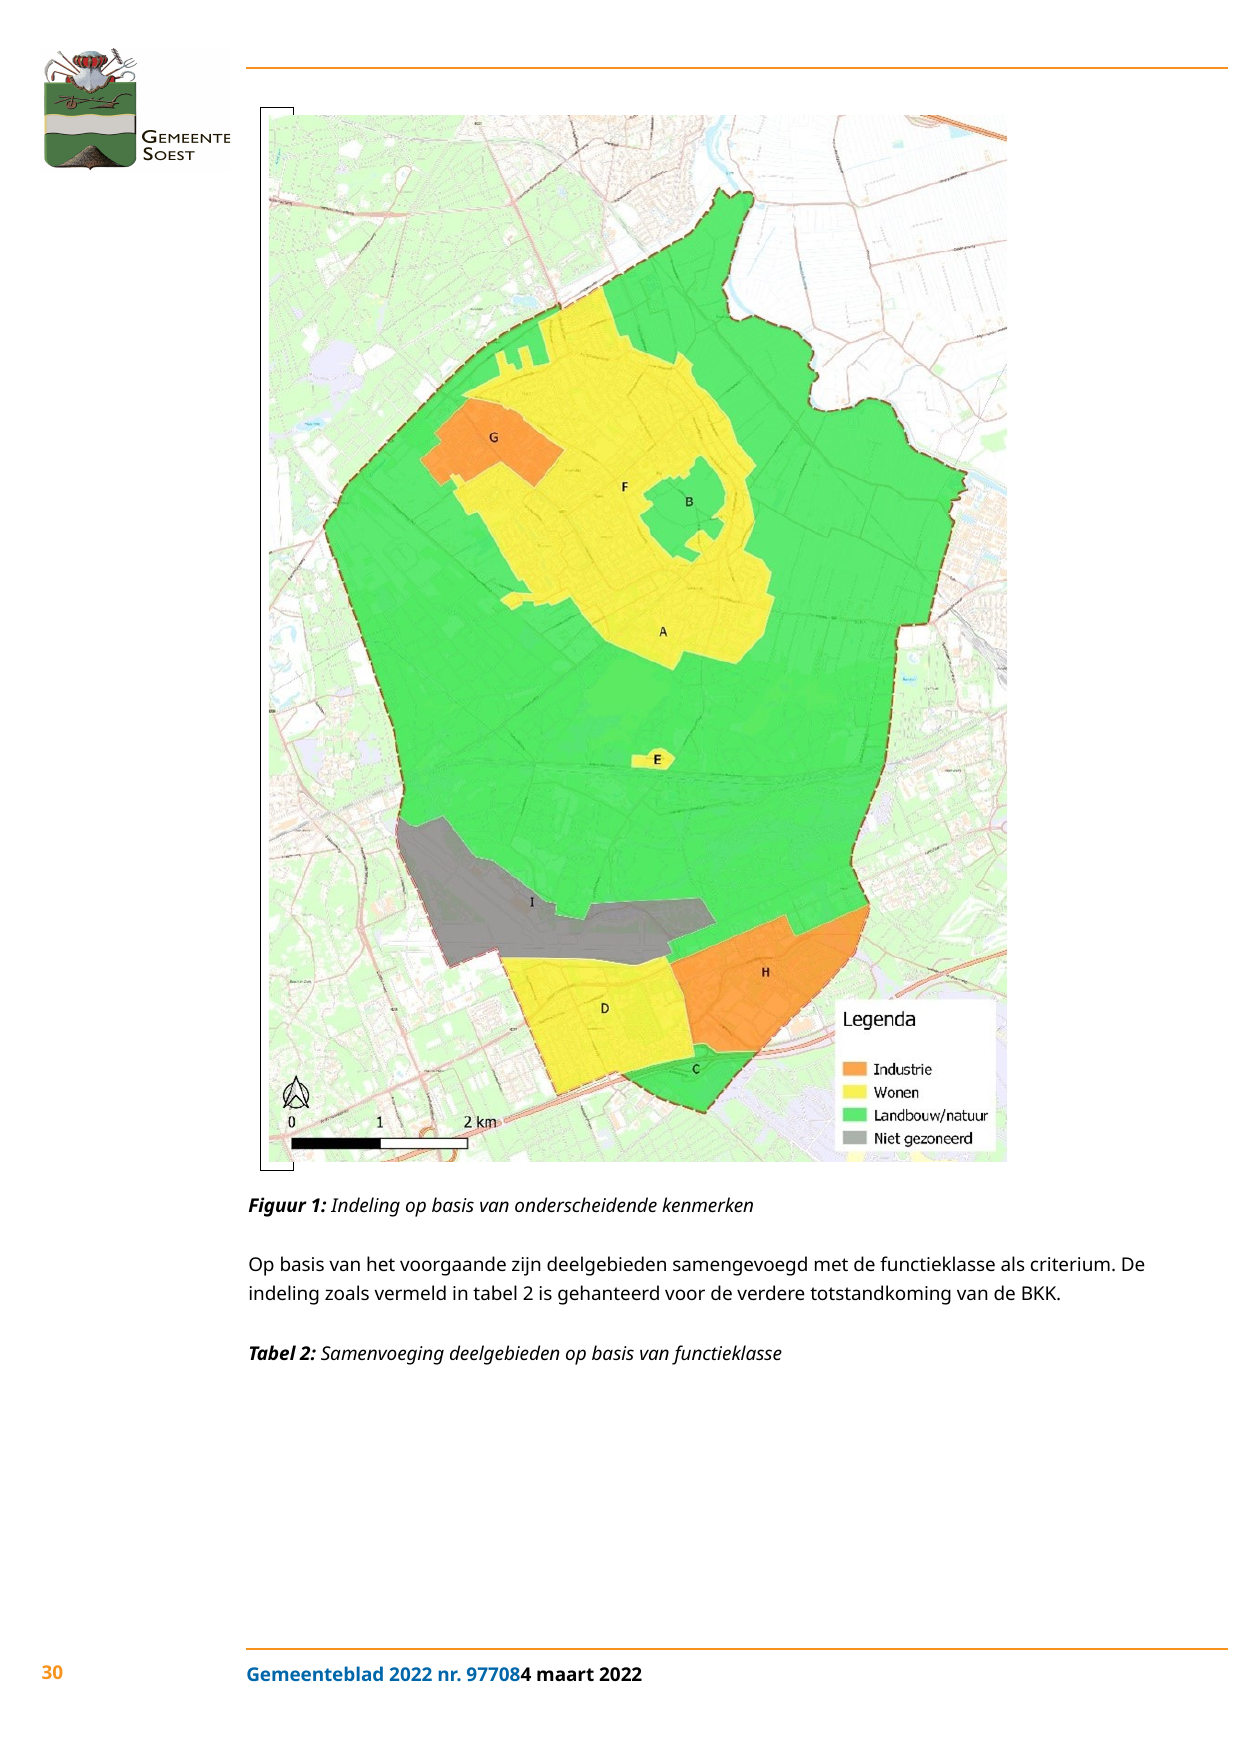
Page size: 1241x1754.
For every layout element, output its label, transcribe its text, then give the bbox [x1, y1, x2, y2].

text Figuur 1: Indeling op basis van onderscheidende kenmerken [248, 1192, 1152, 1217]
text Op basis van het voorgaande zijn deelgebieden samengevoegd met de functieklasse als criterium. De indeling zoals vermeld in tabel 2 is gehanteerd voor de verdere totstandkoming van de BKK. [248, 1251, 1152, 1306]
picture [268, 115, 1008, 1162]
picture [41, 47, 231, 172]
text Tabel 2: Samenvoeging deelgebieden op basis van functieklasse [248, 1340, 1152, 1365]
